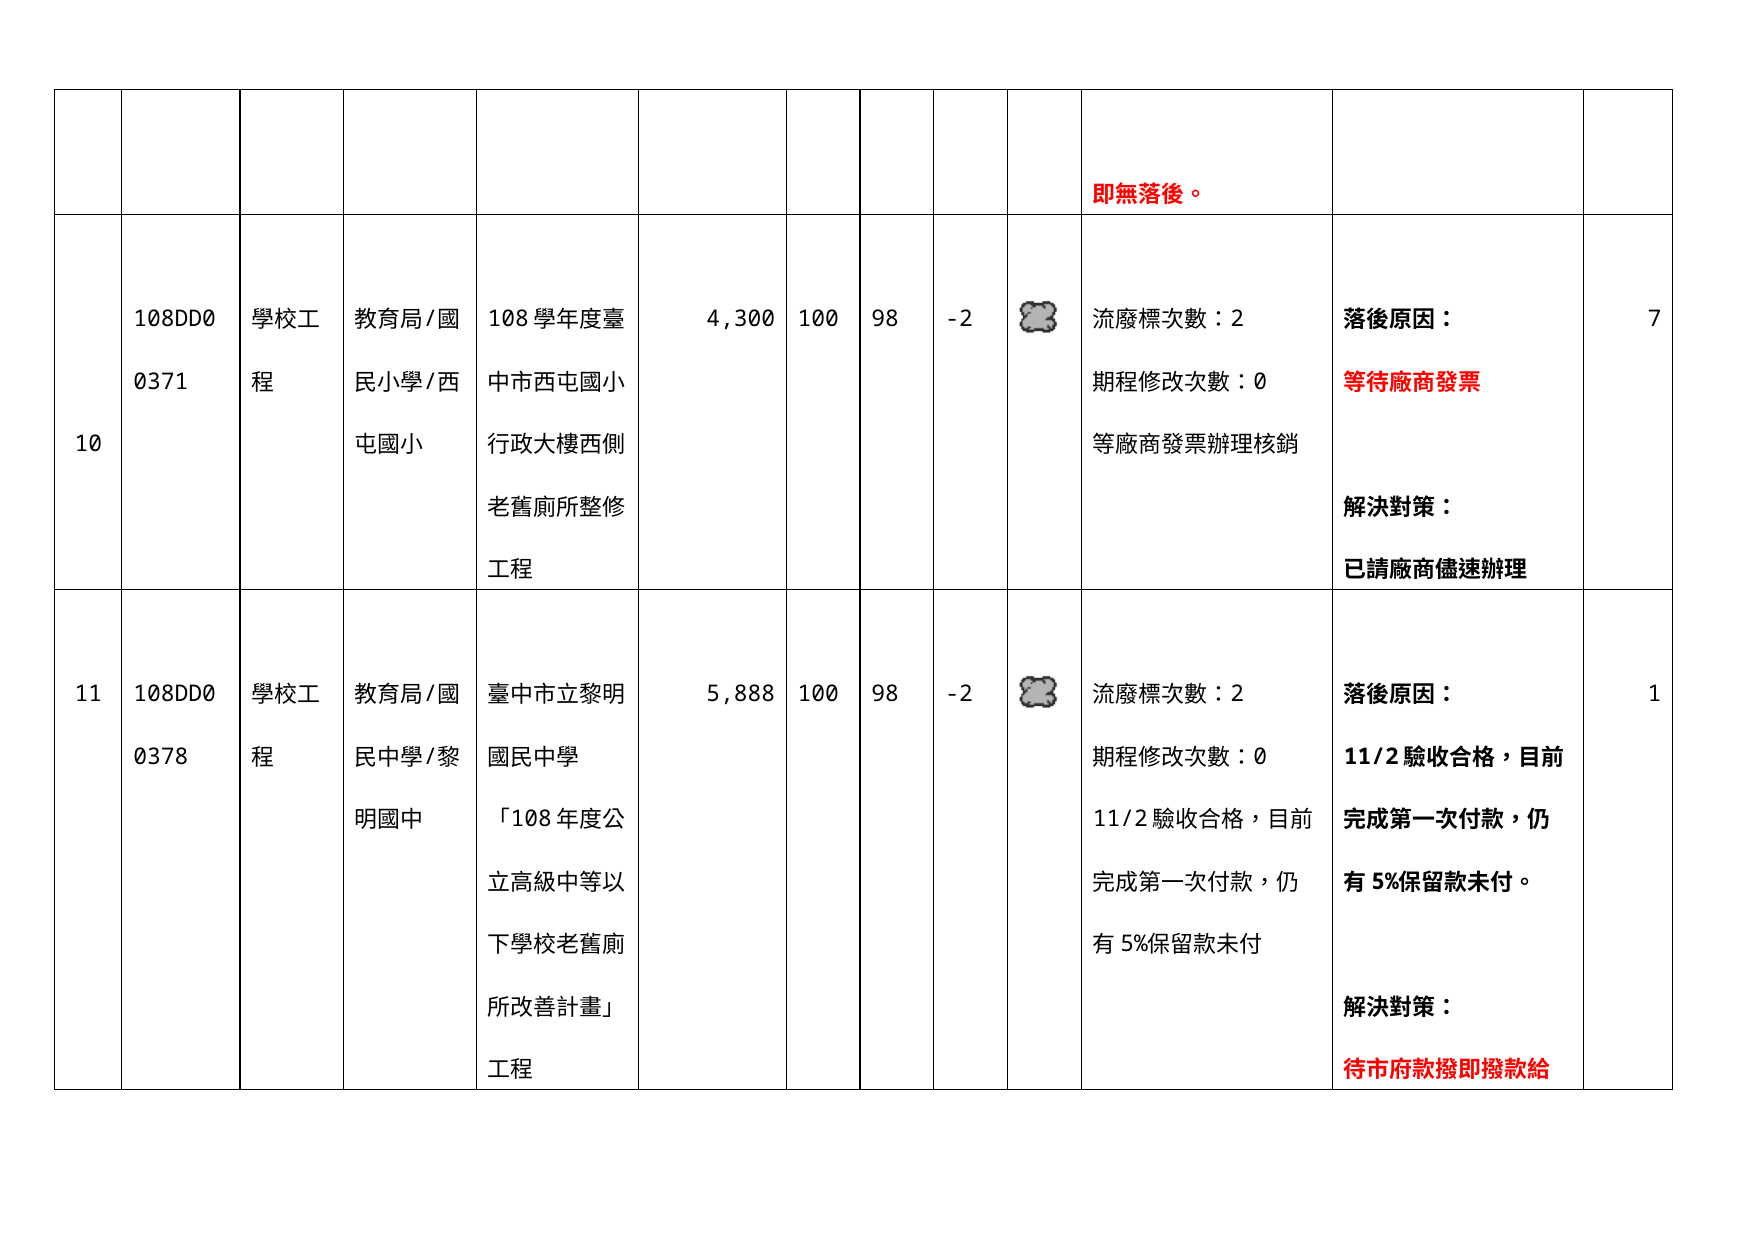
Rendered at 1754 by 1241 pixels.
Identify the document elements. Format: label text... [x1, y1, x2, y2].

table_cell 108DD00371 [122, 215, 239, 589]
table_cell [55, 90, 121, 214]
table_cell [1008, 90, 1081, 214]
table_cell 5,888 [639, 590, 786, 1089]
table_cell 7 [1584, 215, 1672, 589]
table_cell 臺中市立黎明國民中學「108年度公立高級中等以下學校老舊廁所改善計畫」工程 [477, 590, 638, 1089]
table_cell 11 [55, 590, 121, 1089]
table_cell 108學年度臺中市西屯國小行政大樓西側老舊廁所整修工程 [477, 215, 638, 589]
table_cell 100 [787, 215, 859, 589]
table_cell 98 [861, 215, 933, 589]
table_cell [639, 90, 786, 214]
table_header [1673, 89, 1695, 1090]
table_cell [1584, 90, 1672, 214]
table_cell 100 [787, 590, 859, 1089]
table_cell [934, 90, 1007, 214]
table_cell [241, 90, 343, 214]
table_cell 教育局/國民中學/黎明國中 [344, 590, 476, 1089]
table_cell [477, 90, 638, 214]
table_cell 108DD00378 [122, 590, 239, 1089]
table_cell 教育局/國民小學/西屯國小 [344, 215, 476, 589]
table_cell 10 [55, 215, 121, 589]
table_cell 流廢標次數：2 期程修改次數：0 11/2驗收合格，目前完成第一次付款，仍有5%保留款未付 [1082, 590, 1332, 1089]
table_cell -2 [934, 215, 1007, 589]
table_cell 98 [861, 590, 933, 1089]
table_cell 4,300 [639, 215, 786, 589]
table_cell [122, 90, 239, 214]
table_cell [787, 90, 859, 214]
table_cell [1008, 590, 1081, 1089]
table_cell [1333, 90, 1583, 214]
table_cell [344, 90, 476, 214]
table_cell 落後原因： 等待廠商發票 解決對策： 已請廠商儘速辦理 [1333, 215, 1583, 589]
table_cell 落後原因： 11/2驗收合格，目前完成第一次付款，仍有5%保留款未付。 解決對策： 待市府款撥即撥款給 [1333, 590, 1583, 1089]
table_cell -2 [934, 590, 1007, 1089]
table_cell 1 [1584, 590, 1672, 1089]
table_cell [1008, 215, 1081, 589]
table_cell 流廢標次數：2 期程修改次數：0 等廠商發票辦理核銷 [1082, 215, 1332, 589]
table_cell 學校工程 [241, 590, 343, 1089]
table_cell [861, 90, 933, 214]
table_cell 學校工程 [241, 215, 343, 589]
table_cell 即無落後。 [1082, 90, 1332, 214]
